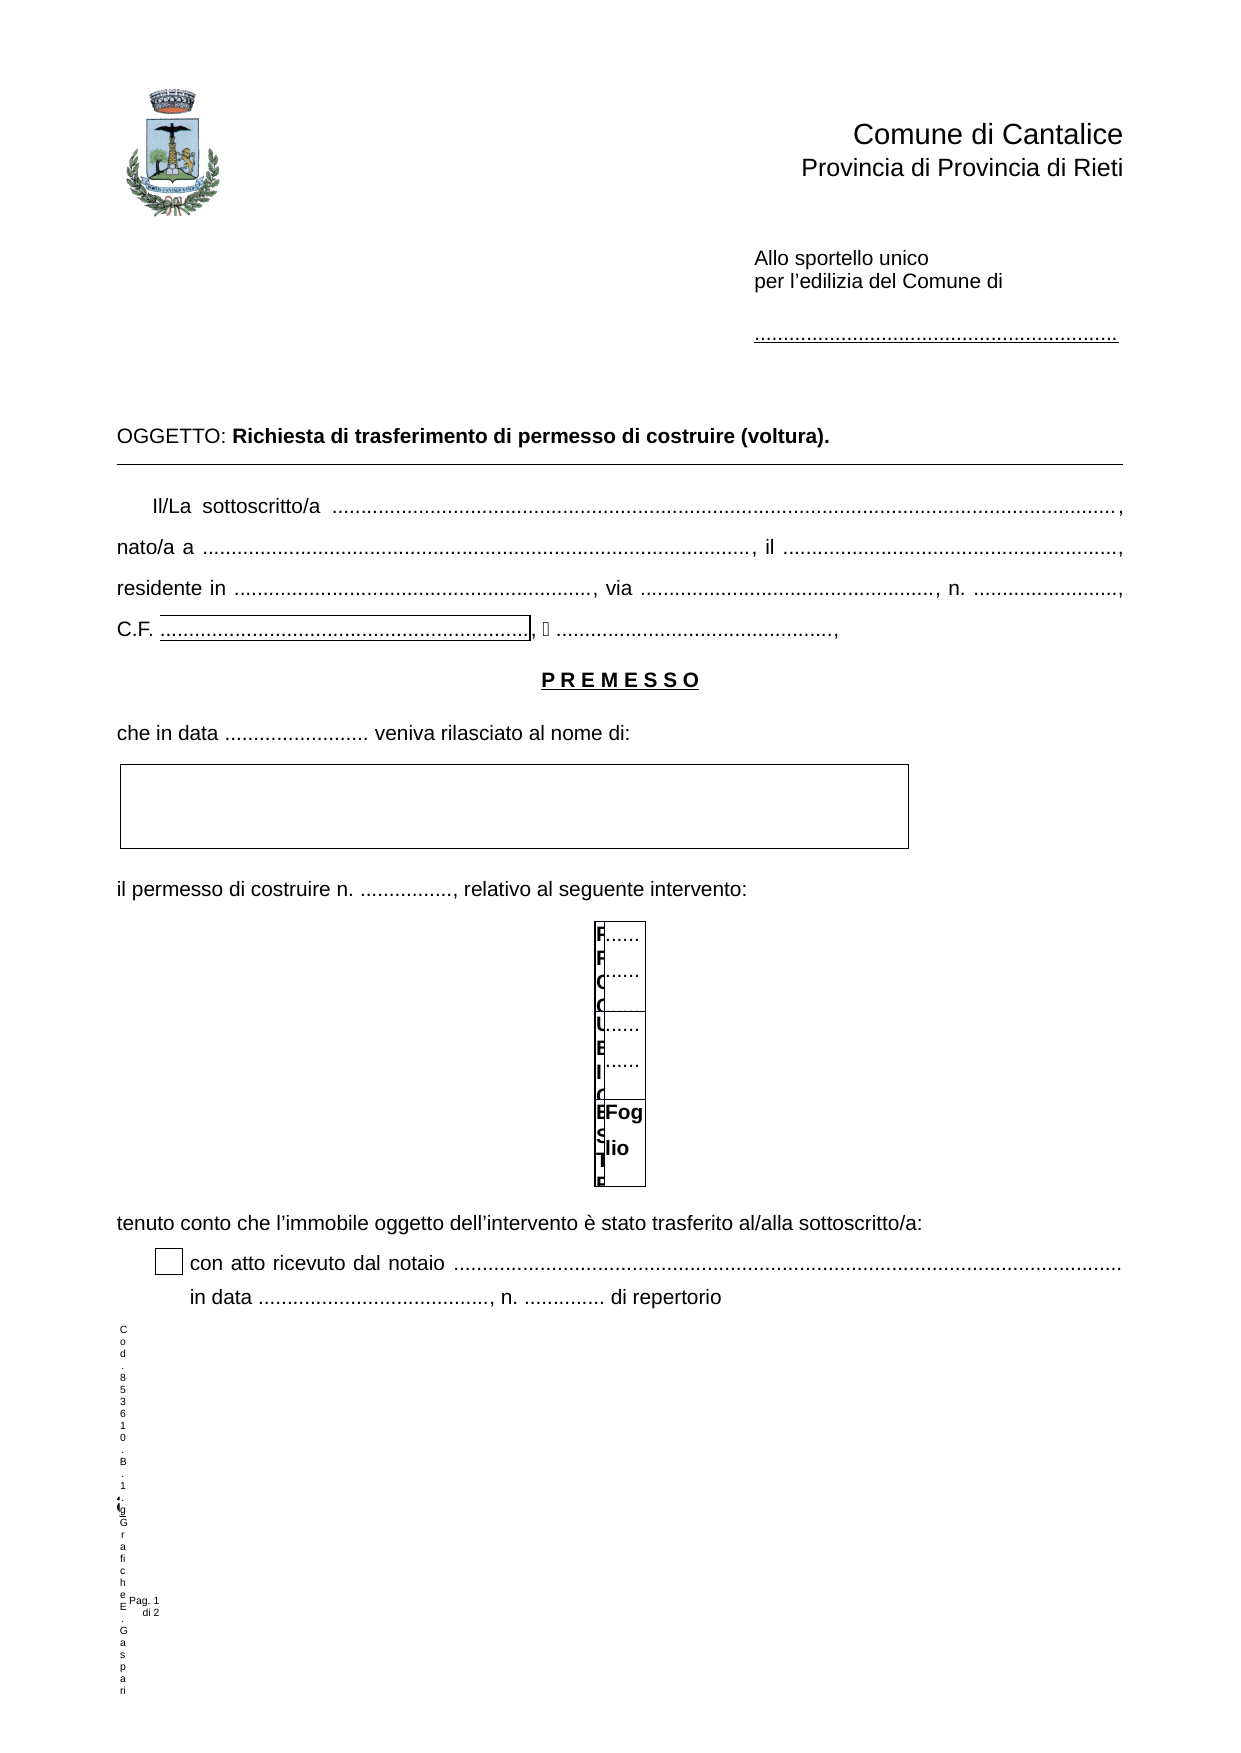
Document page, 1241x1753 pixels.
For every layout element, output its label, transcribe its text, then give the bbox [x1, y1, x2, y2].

text che in data ......................... veniva rilasciato al nome di: [117, 717, 1123, 746]
table_cell ESTREMI CATASTALI [596, 1100, 604, 1153]
text Allo sportello unico [754, 245, 1123, 269]
table_header PROGETTO [596, 922, 604, 1011]
table_header [121, 765, 908, 848]
text il permesso di costruire n. ................, relativo al seguente intervento: [117, 873, 1123, 902]
picture [121, 86, 223, 217]
subtitle P R E M E S S O [117, 668, 1123, 692]
picture [116, 1495, 120, 1525]
text Provincia di Provincia di Rieti [223, 153, 1123, 182]
text tenuto conto che l’immobile oggetto dell’intervento è stato trasferito al/alla sottoscritto/a: [117, 1211, 1123, 1235]
text Il/La sottoscritto/a ........................................................................................................................................, nato/a a ..............................................................................................., il .........................................................., residente in .............................................................., via ..................................................., n. ........................., C.F. ................................................................,  ................................................, [117, 491, 1123, 641]
text con atto ricevuto dal notaio .................................................................................................................... in data ........................................, n. .............. di repertorio [154, 1247, 1123, 1310]
text ............................................................... [754, 317, 1123, 346]
text OGGETTO: Richiesta di trasferimento di permesso di costruire (voltura). [117, 424, 1123, 448]
table_cell UBICAZIONE DELL’IMMOBILE [596, 1012, 604, 1099]
text per l’edilizia del Comune di [754, 269, 1123, 293]
text Comune di Cantalice [223, 117, 1123, 150]
